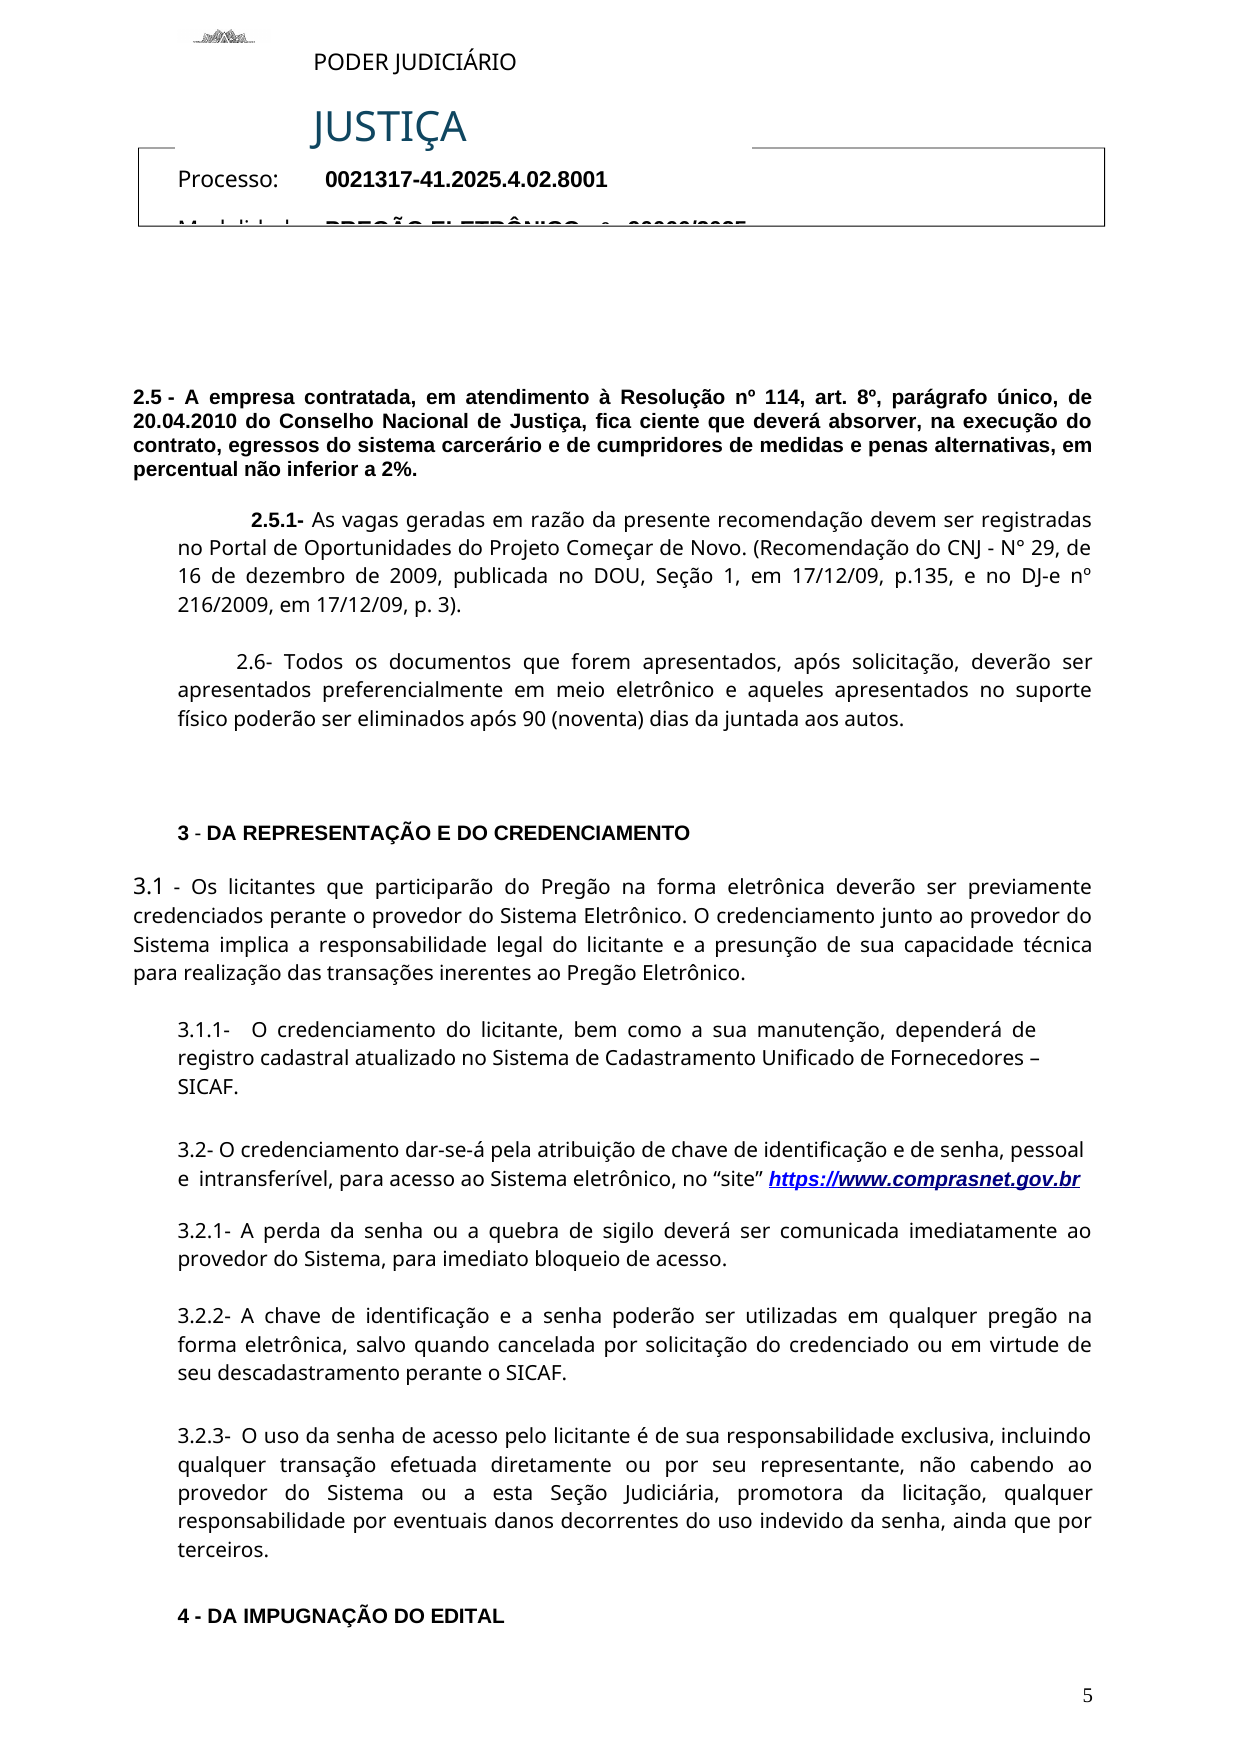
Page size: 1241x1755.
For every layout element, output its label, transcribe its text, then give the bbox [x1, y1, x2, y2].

text 3.2.2- A chave de identificação e a senha poderão ser utilizadas em qualquer pregão na forma eletrônica, salvo quando cancelada por solicitação do credenciado ou em virtude de seu descadastramento perante o SICAF. [177, 1301, 1093, 1387]
text 3.1.1- O credenciamento do licitante, bem como a sua manutenção, dependerá de registro cadastral atualizado no Sistema de Cadastramento Unificado de Fornecedores – SICAF. [177, 1015, 1093, 1100]
text 3.2.1- A perda da senha ou a quebra de sigilo deverá ser comunicada imediatamente ao provedor do Sistema, para imediato bloqueio de acesso. [177, 1216, 1093, 1273]
list - Os licitantes que participarão do Pregão na forma eletrônica deverão ser previamente credenciados perante o provedor do Sistema Eletrônico. O credenciamento junto ao provedor do Sistema implica a responsabilidade legal do licitante e a presunção de sua capacidade técnica para realização das transações inerentes ao Pregão Eletrônico. [133, 870, 1093, 987]
text 2.5.1- As vagas geradas em razão da presente recomendação devem ser registradas no Portal de Oportunidades do Projeto Começar de Novo. (Recomendação do CNJ - N° 29, de 16 de dezembro de 2009, publicada no DOU, Seção 1, em 17/12/09, p.135, e no DJ-e nº 216/2009, em 17/12/09, p. 3). [177, 505, 1093, 618]
text 3.2.3- O uso da senha de acesso pelo licitante é de sua responsabilidade exclusiva, incluindo qualquer transação efetuada diretamente ou por seu representante, não cabendo ao provedor do Sistema ou a esta Seção Judiciária, promotora da licitação, qualquer responsabilidade por eventuais danos decorrentes do uso indevido da senha, ainda que por terceiros. [177, 1421, 1093, 1563]
text 3.2- O credenciamento dar-se-á pela atribuição de chave de identificação e de senha, pessoal e intransferível, para acesso ao Sistema eletrônico, no “site” https://www.comprasnet.gov.br [177, 1135, 1093, 1192]
list - DA IMPUGNAÇÃO DO EDITAL [177, 1604, 1167, 1628]
list - DA REPRESENTAÇÃO E DO CREDENCIAMENTO [177, 818, 1167, 846]
text 2.6- Todos os documentos que forem apresentados, após solicitação, deverão ser apresentados preferencialmente em meio eletrônico e aqueles apresentados no suporte físico poderão ser eliminados após 90 (noventa) dias da juntada aos autos. [177, 647, 1093, 732]
list - A empresa contratada, em atendimento à Resolução nº 114, art. 8º, parágrafo único, de 20.04.2010 do Conselho Nacional de Justiça, fica ciente que deverá absorver, na execução do contrato, egressos do sistema carcerário e de cumpridores de medidas e penas alternativas, em percentual não inferior a 2%. [133, 385, 1093, 481]
